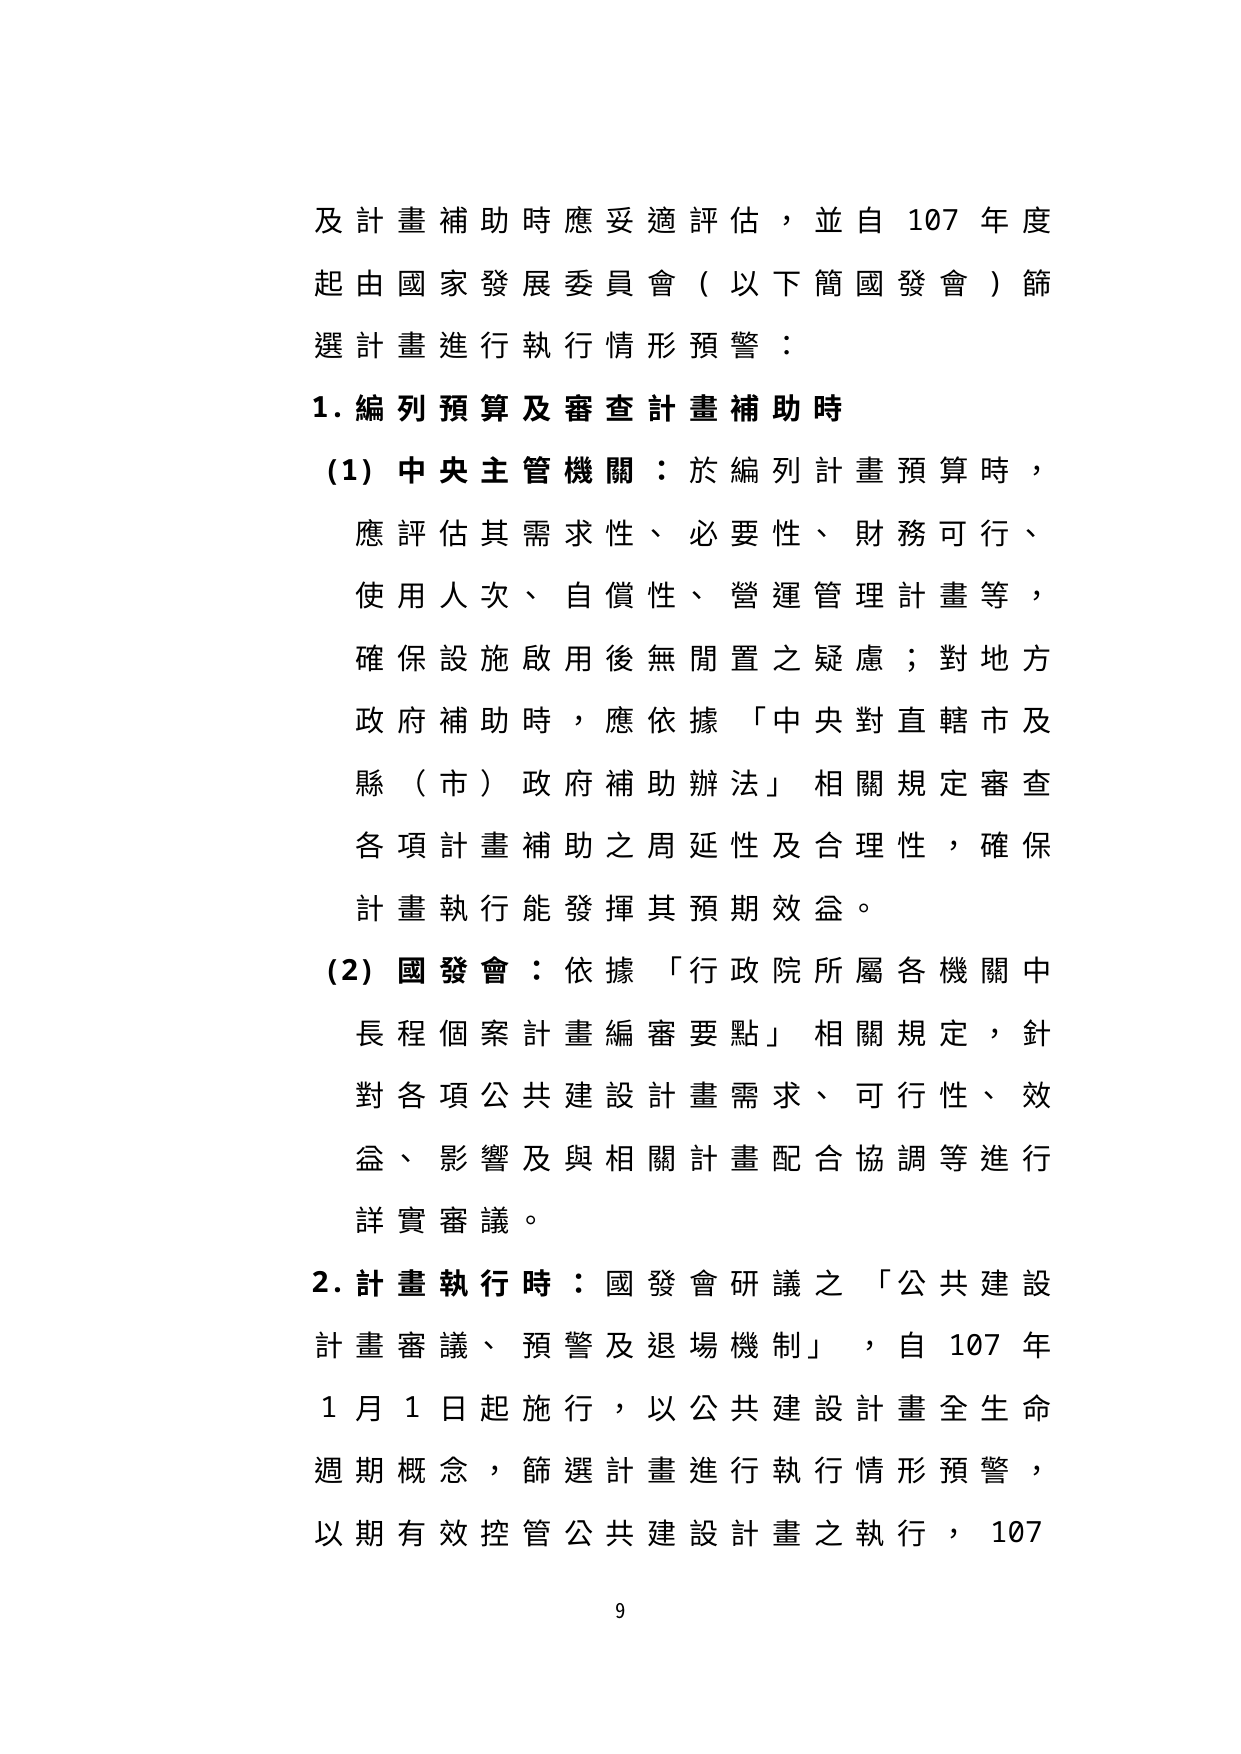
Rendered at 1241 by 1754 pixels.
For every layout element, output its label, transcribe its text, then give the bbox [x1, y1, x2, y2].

text 2.計畫執行時：國發會研議之「公共建設計畫審議、預警及退場機制」，自107年1月1日起施行，以公共建設計畫全生命週期概念，篩選計畫進行執行情形預警，以期有效控管公共建設計畫之執行，107 [271, 1240, 1058, 1552]
text (2)國發會：依據「行政院所屬各機關中長程個案計畫編審要點」相關規定，針對各項公共建設計畫需求、可行性、效益、影響及與相關計畫配合協調等進行詳實審議。 [301, 927, 1058, 1240]
text 1.編列預算及審查計畫補助時 [271, 365, 1058, 427]
text (1)中央主管機關：於編列計畫預算時，應評估其需求性、必要性、財務可行、使用人次、自償性、營運管理計畫等，確保設施啟用後無閒置之疑慮；對地方政府補助時，應依據「中央對直轄市及縣（市）政府補助辦法」相關規定審查各項計畫補助之周延性及合理性，確保計畫執行能發揮其預期效益。 [301, 427, 1058, 927]
text 及計畫補助時應妥適評估，並自107年度起由國家發展委員會(以下簡國發會)篩選計畫進行執行情形預警： [271, 177, 1058, 365]
